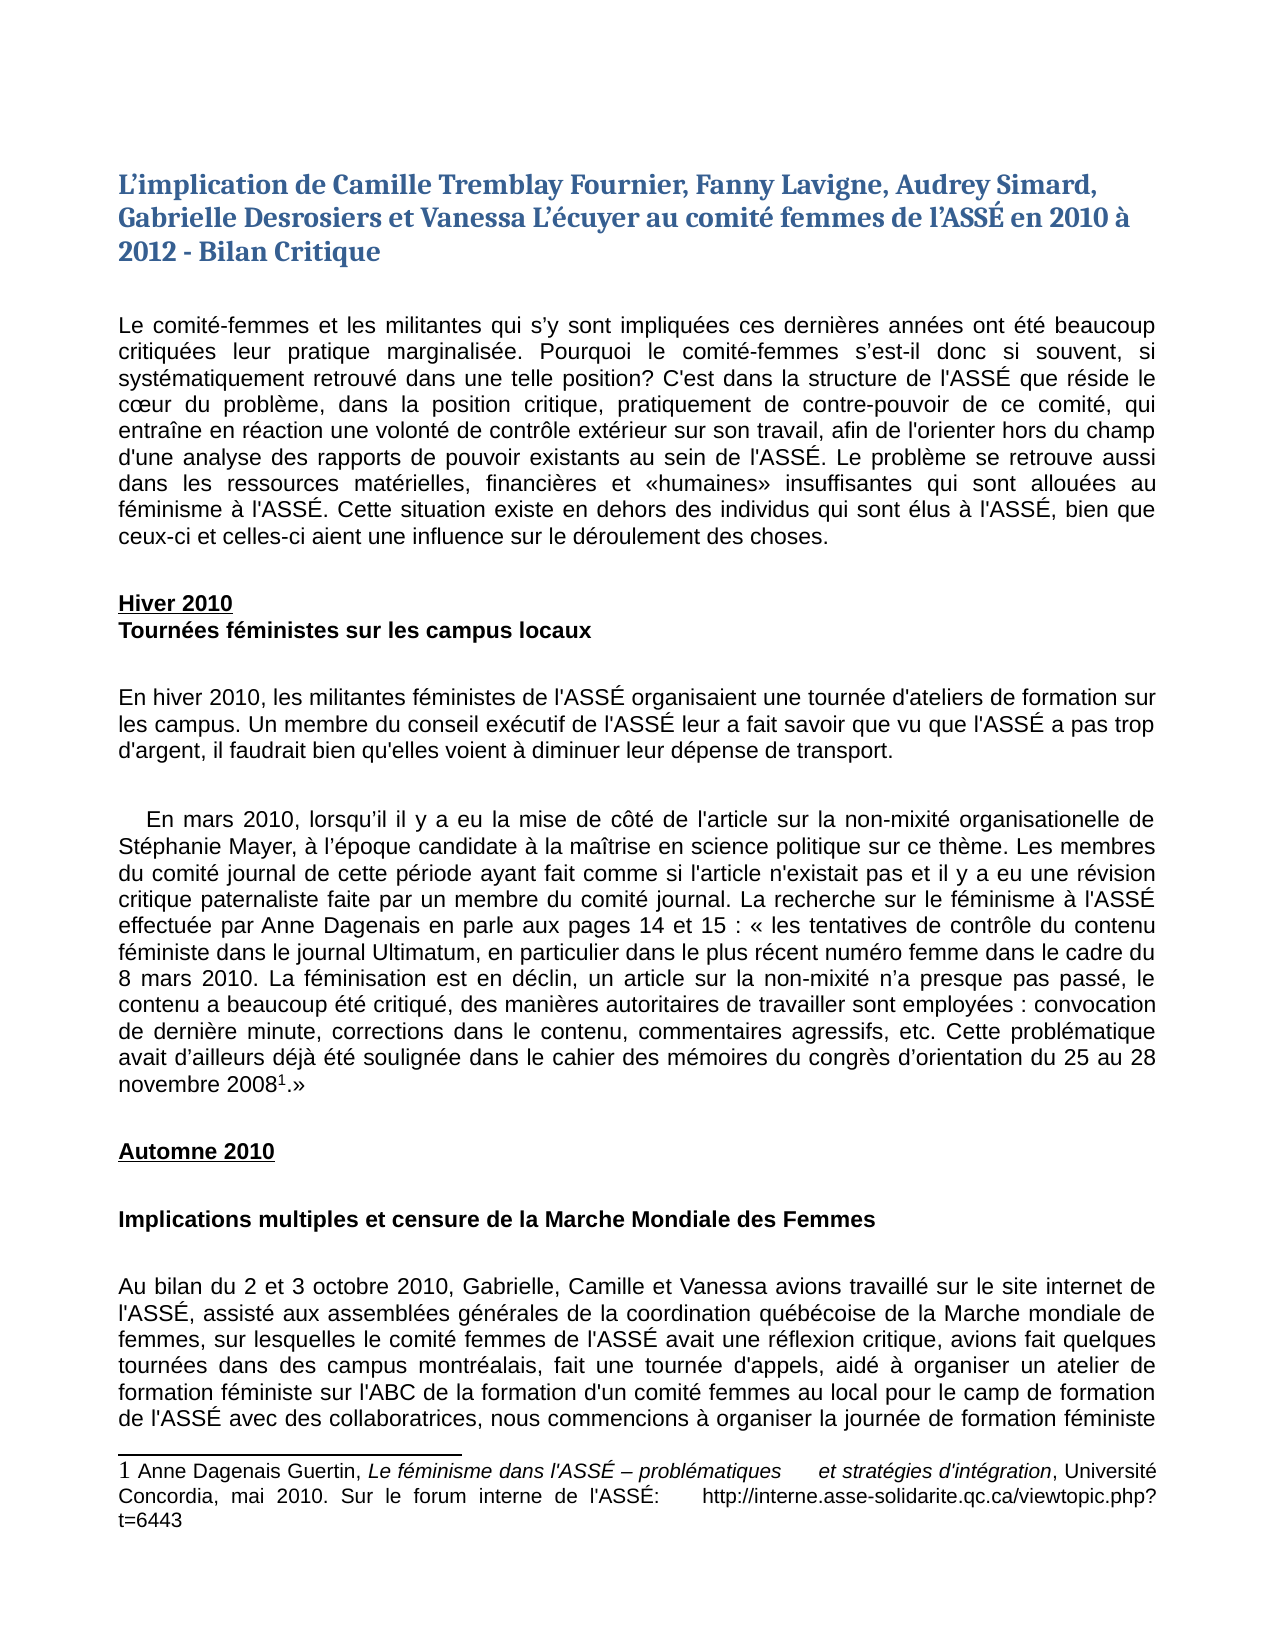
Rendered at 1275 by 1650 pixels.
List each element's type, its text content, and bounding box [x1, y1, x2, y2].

subtitle L’implication de Camille Tremblay Fournier, Fanny Lavigne, Audrey Simard, Gabrielle Desrosiers et Vanessa L’écuyer au comité femmes de l’ASSÉ en 2010 à 2012 - Bilan Critique [118, 168, 1157, 269]
text Tournées féministes sur les campus locaux [118, 617, 1157, 643]
text En mars 2010, lorsqu’il il y a eu la mise de côté de l'article sur la non-mixité organisationelle de Stéphanie Mayer, à l’époque candidate à la maîtrise en science politique sur ce thème. Les membres du comité journal de cette période ayant fait comme si l'article n'existait pas et il y a eu une révision critique paternaliste faite par un membre du comité journal. La recherche sur le féminisme à l'ASSÉ effectuée par Anne Dagenais en parle aux pages 14 et 15 : « les tentatives de contrôle du contenu féministe dans le journal Ultimatum, en particulier dans le plus récent numéro femme dans le cadre du 8 mars 2010. La féminisation est en déclin, un article sur la non-mixité n’a presque pas passé, le contenu a beaucoup été critiqué, des manières autoritaires de travailler sont employées : convocation de dernière minute, corrections dans le contenu, commentaires agressifs, etc. Cette problématique avait d’ailleurs déjà été soulignée dans le cahier des mémoires du congrès d’orientation du 25 au 28 novembre 2008.» [118, 804, 1157, 1097]
text En hiver 2010, les militantes féministes de l'ASSÉ organisaient une tournée d'ateliers de formation sur les campus. Un membre du conseil exécutif de l'ASSÉ leur a fait savoir que vu que l'ASSÉ a pas trop d'argent, il faudrait bien qu'elles voient à diminuer leur dépense de transport. [118, 684, 1157, 763]
text Automne 2010 [118, 1138, 1157, 1164]
text Hiver 2010 [118, 590, 1157, 617]
text Anne Dagenais Guertin, Le féminisme dans l'ASSÉ – problématiques et stratégies d'intégration, Université Concordia, mai 2010. Sur le forum interne de l'ASSÉ: http://interne.asse-solidarite.qc.ca/viewtopic.php?t=6443 [118, 1455, 1157, 1532]
text Implications multiples et censure de la Marche Mondiale des Femmes [118, 1206, 1157, 1232]
text Le comité-femmes et les militantes qui s’y sont impliquées ces dernières années ont été beaucoup critiquées leur pratique marginalisée. Pourquoi le comité-femmes s’est-il donc si souvent, si systématiquement retrouvé dans une telle position? C'est dans la structure de l'ASSÉ que réside le cœur du problème, dans la position critique, pratiquement de contre-pouvoir de ce comité, qui entraîne en réaction une volonté de contrôle extérieur sur son travail, afin de l'orienter hors du champ d'une analyse des rapports de pouvoir existants au sein de l'ASSÉ. Le problème se retrouve aussi dans les ressources matérielles, financières et «humaines» insuffisantes qui sont allouées au féminisme à l'ASSÉ. Cette situation existe en dehors des individus qui sont élus à l'ASSÉ, bien que ceux-ci et celles-ci aient une influence sur le déroulement des choses. [118, 312, 1157, 549]
text Au bilan du 2 et 3 octobre 2010, Gabrielle, Camille et Vanessa avions travaillé sur le site internet de l'ASSÉ, assisté aux assemblées générales de la coordination québécoise de la Marche mondiale de femmes, sur lesquelles le comité femmes de l'ASSÉ avait une réflexion critique, avions fait quelques tournées dans des campus montréalais, fait une tournée d'appels, aidé à organiser un atelier de formation féministe sur l'ABC de la formation d'un comité femmes au local pour le camp de formation de l'ASSÉ avec des collaboratrices, nous commencions à organiser la journée de formation féministe [118, 1273, 1157, 1431]
